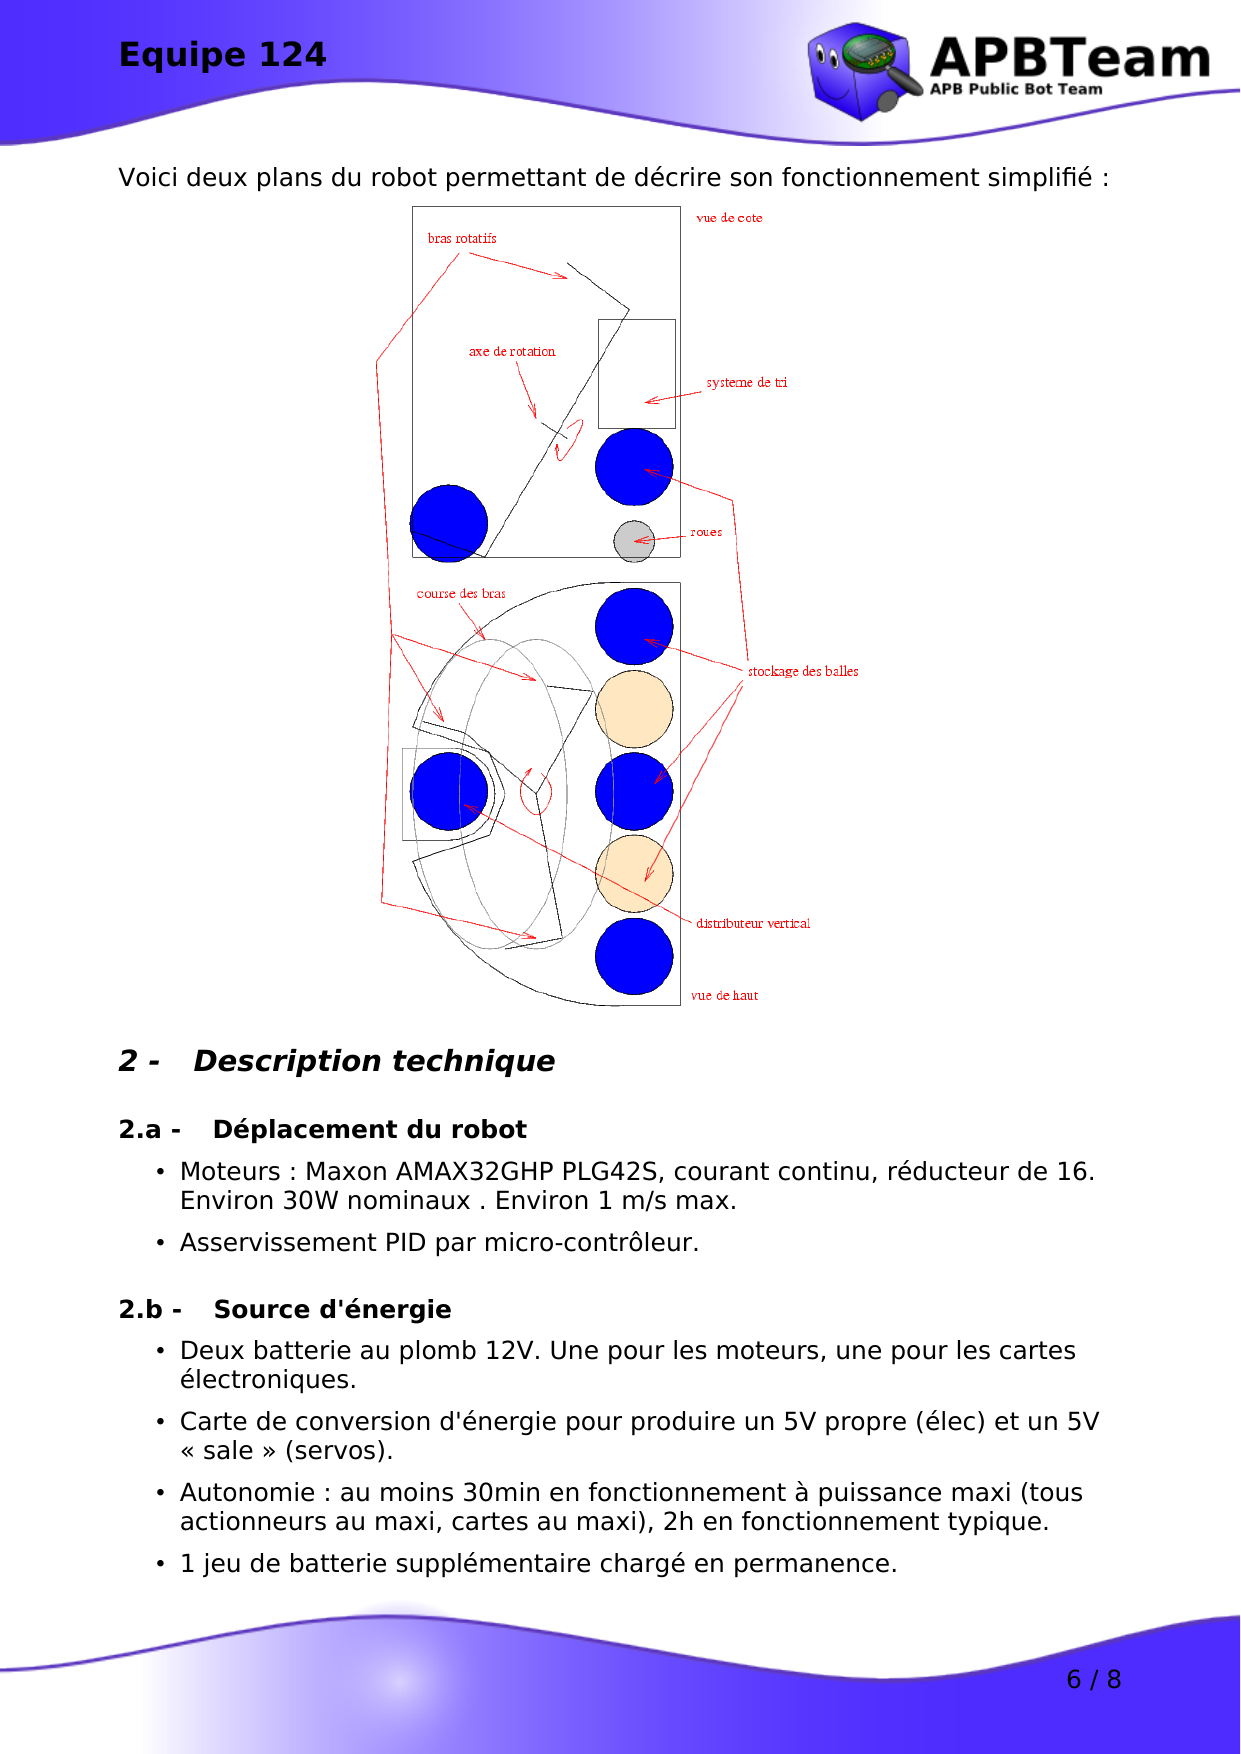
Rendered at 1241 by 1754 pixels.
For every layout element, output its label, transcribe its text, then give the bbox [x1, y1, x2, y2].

list Autonomie : au moins 30min en fonctionnement à puissance maxi (tous actionneurs au maxi, cartes au maxi), 2h en fonctionnement typique. [156, 1478, 1122, 1537]
subtitle Source d'énergie [118, 1295, 1122, 1324]
picture [0, 1599, 1241, 1754]
subtitle Déplacement du robot [118, 1116, 1122, 1145]
picture [374, 204, 867, 1007]
list 1 jeu de batterie supplémentaire chargé en permanence. [156, 1549, 1122, 1578]
list Carte de conversion d'énergie pour produire un 5V propre (élec) et un 5V « sale » (servos). [156, 1407, 1122, 1466]
picture [0, 0, 1241, 146]
text Voici deux plans du robot permettant de décrire son fonctionnement simplifié : [118, 163, 1122, 192]
subtitle Description technique [118, 1044, 1122, 1078]
list Asservissement PID par micro-contrôleur. [156, 1228, 1122, 1257]
list Deux batterie au plomb 12V. Une pour les moteurs, une pour les cartes électroniques. [156, 1337, 1122, 1395]
list Moteurs : Maxon AMAX32GHP PLG42S, courant continu, réducteur de 16. Environ 30W nominaux . Environ 1 m/s max. [156, 1157, 1122, 1216]
